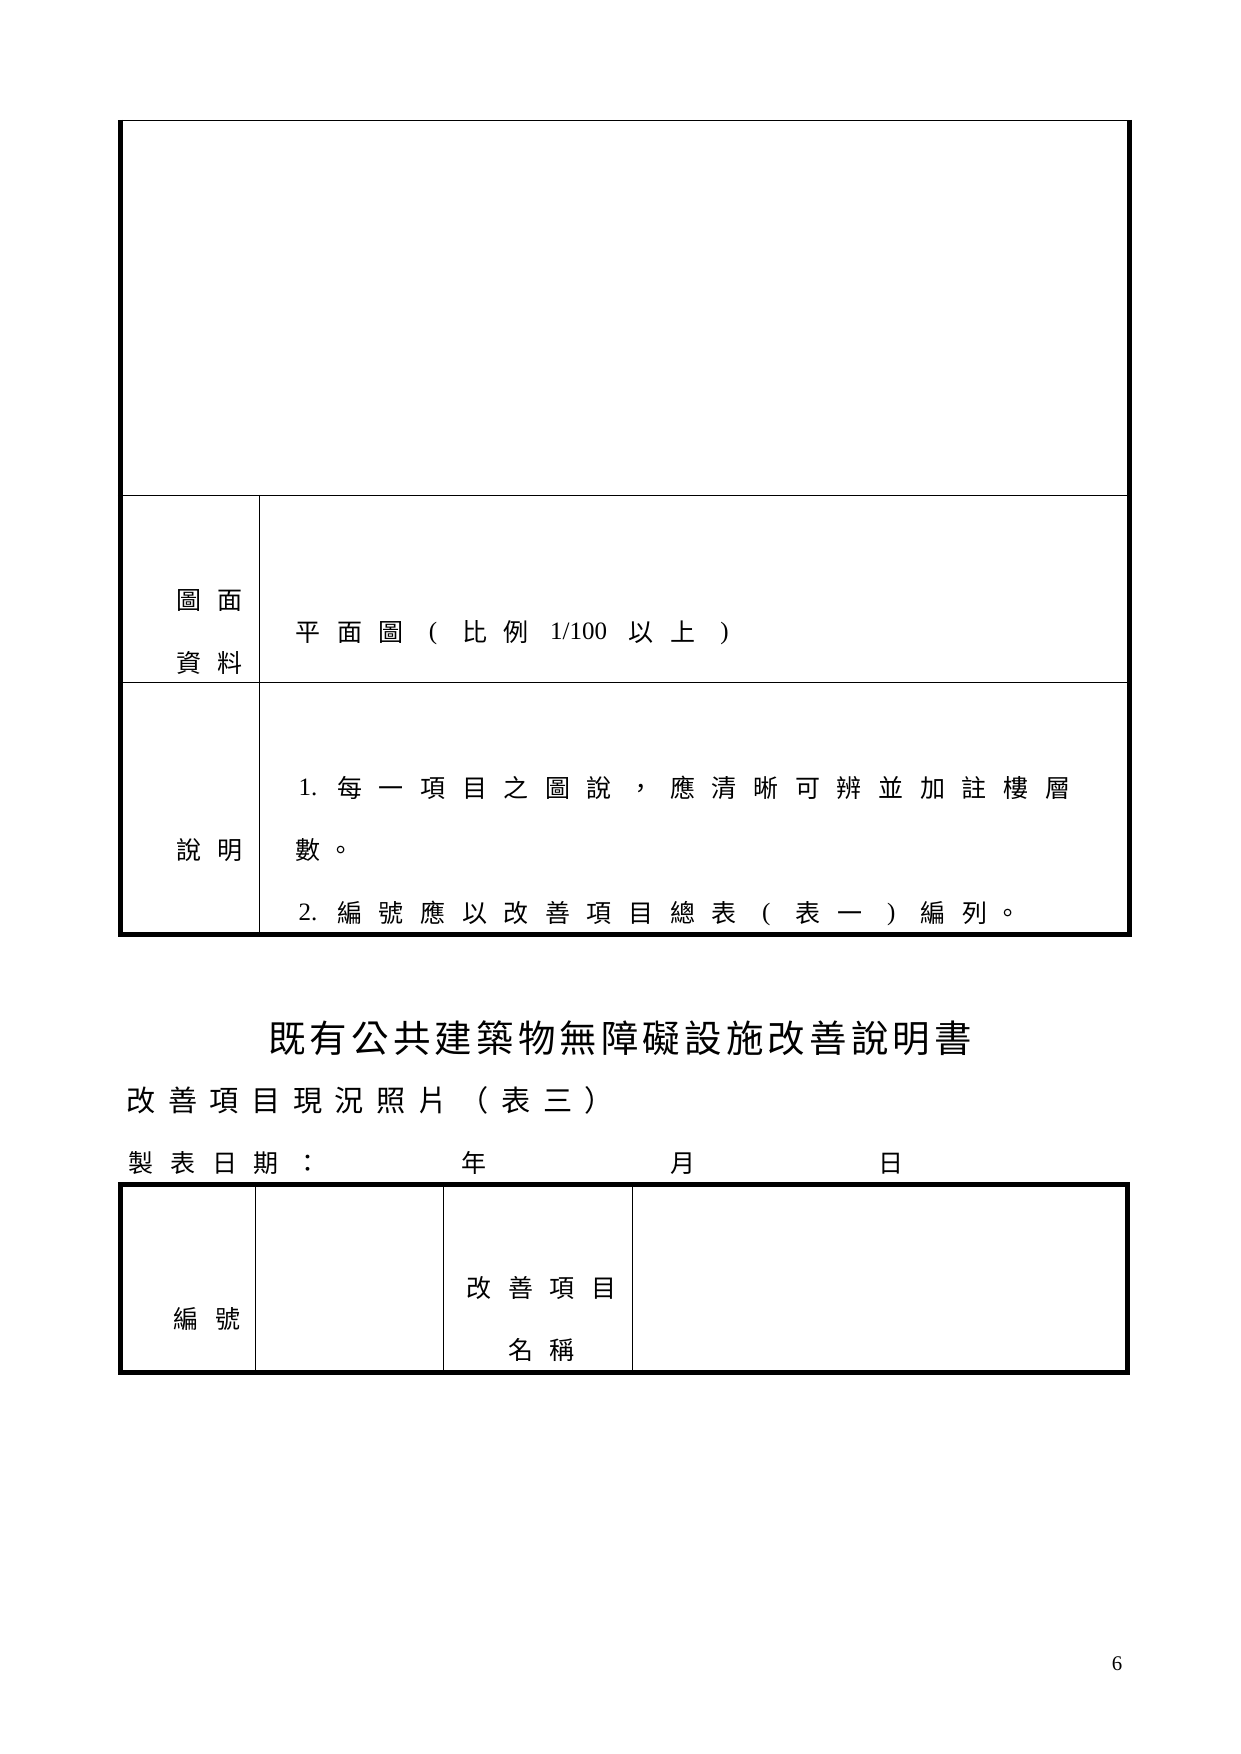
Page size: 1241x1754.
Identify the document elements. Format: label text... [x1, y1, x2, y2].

table_cell 說明 [123, 683, 259, 932]
table_header 編號 [123, 1187, 255, 1370]
table_cell 1.每一項目之圖說，應清晰可辨並加註樓層數。 2.編號應以改善項目總表(表一)編列。 [260, 683, 1127, 932]
table_cell 圖面資料 [123, 496, 259, 682]
table_header [633, 1187, 1125, 1370]
table_header 改善項目名稱 [444, 1187, 632, 1370]
text 改善項目現況照片（表三） 製表日期： 年 月 日 [120, 1057, 1120, 1182]
text 既有公共建築物無障礙設施改善說明書 [120, 995, 1120, 1057]
table_cell 平面圖(比例1/100以上) [260, 496, 1127, 682]
table_header [256, 1187, 443, 1370]
table_cell [123, 121, 1127, 495]
